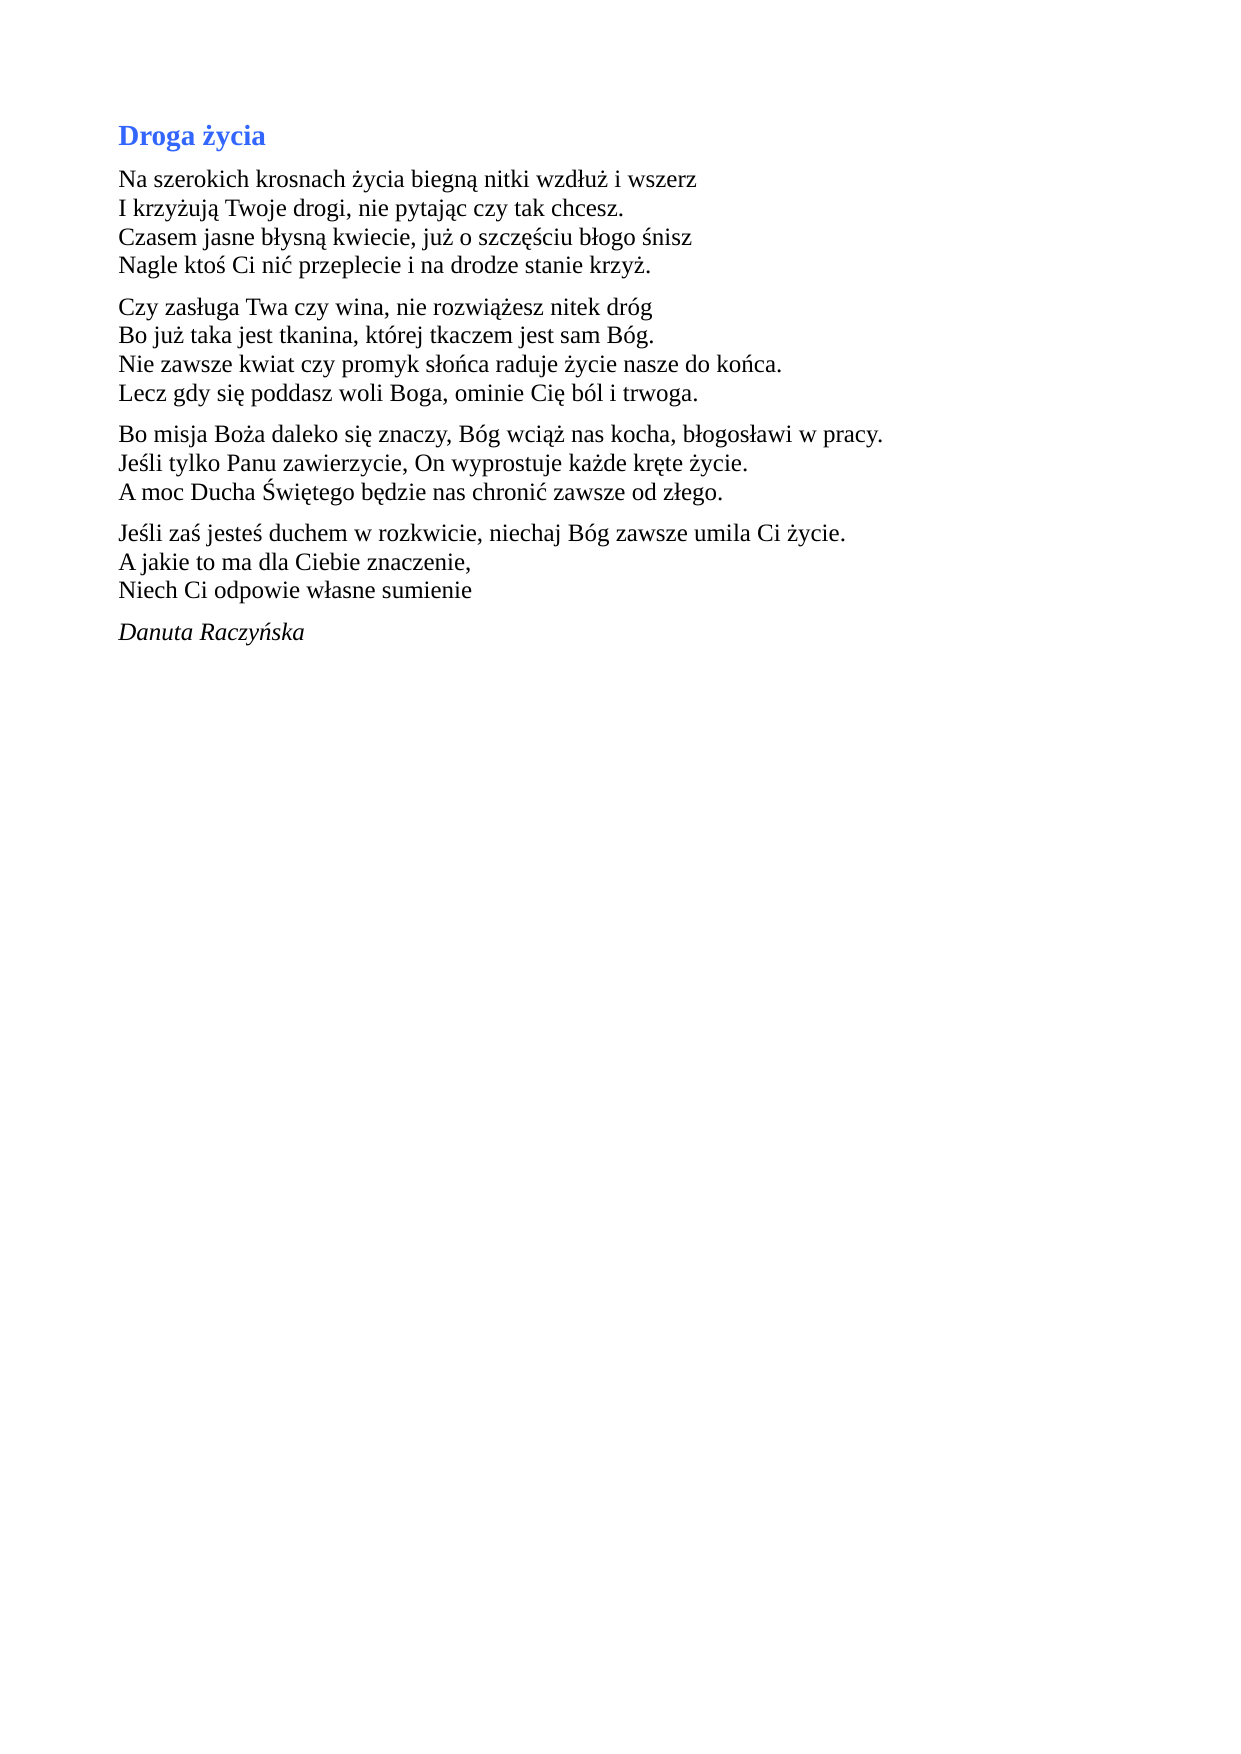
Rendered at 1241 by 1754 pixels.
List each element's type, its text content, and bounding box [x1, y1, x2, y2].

text Na szerokich krosnach życia biegną nitki wzdłuż i wszerz I krzyżują Twoje drogi, nie pytając czy tak chcesz. Czasem jasne błysną kwiecie, już o szczęściu błogo śnisz Nagle ktoś Ci nić przeplecie i na drodze stanie krzyż. [118, 164, 1122, 279]
text Jeśli zaś jesteś duchem w rozkwicie, niechaj Bóg zawsze umila Ci życie. A jakie to ma dla Ciebie znaczenie, Niech Ci odpowie własne sumienie [118, 518, 1122, 604]
text Droga życia [118, 118, 1122, 152]
text Czy zasługa Twa czy wina, nie rozwiążesz nitek dróg Bo już taka jest tkanina, której tkaczem jest sam Bóg. Nie zawsze kwiat czy promyk słońca raduje życie nasze do końca. Lecz gdy się poddasz woli Boga, ominie Cię ból i trwoga. [118, 292, 1122, 407]
text Bo misja Boża daleko się znaczy, Bóg wciąż nas kocha, błogosławi w pracy. Jeśli tylko Panu zawierzycie, On wyprostuje każde kręte życie. A moc Ducha Świętego będzie nas chronić zawsze od złego. [118, 419, 1122, 505]
text Danuta Raczyńska [118, 617, 1122, 645]
